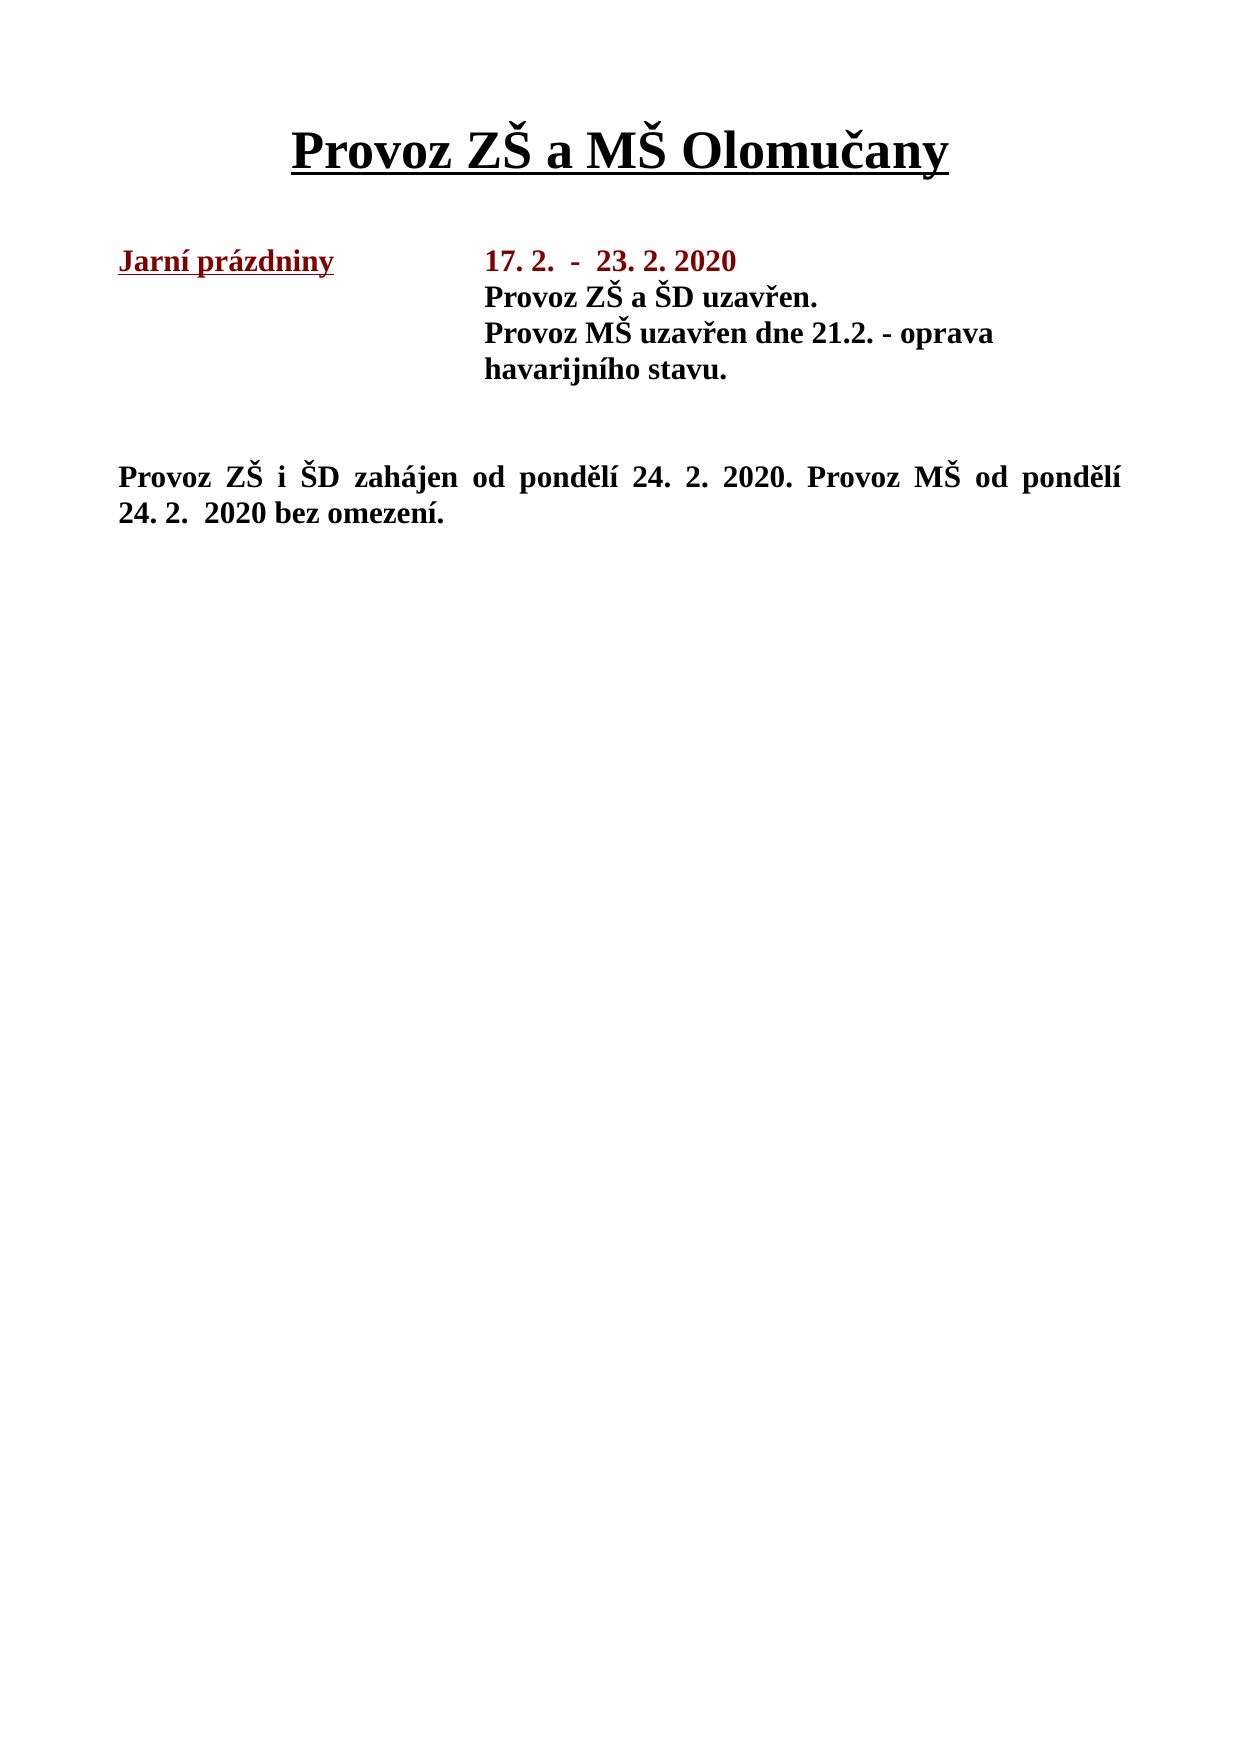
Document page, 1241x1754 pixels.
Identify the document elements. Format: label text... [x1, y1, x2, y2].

text Jarní prázdniny 17. 2. - 23. 2. 2020 [118, 243, 1122, 279]
text Provoz ZŠ a MŠ Olomučany [118, 118, 1122, 180]
text Provoz ZŠ a ŠD uzavřen. [118, 279, 1122, 314]
text Provoz MŠ uzavřen dne 21.2. - oprava havarijního stavu. [118, 314, 1122, 386]
text Provoz ZŠ i ŠD zahájen od pondělí 24. 2. 2020. Provoz MŠ od pondělí 24. 2. 2020 bez omezení. [118, 458, 1122, 530]
